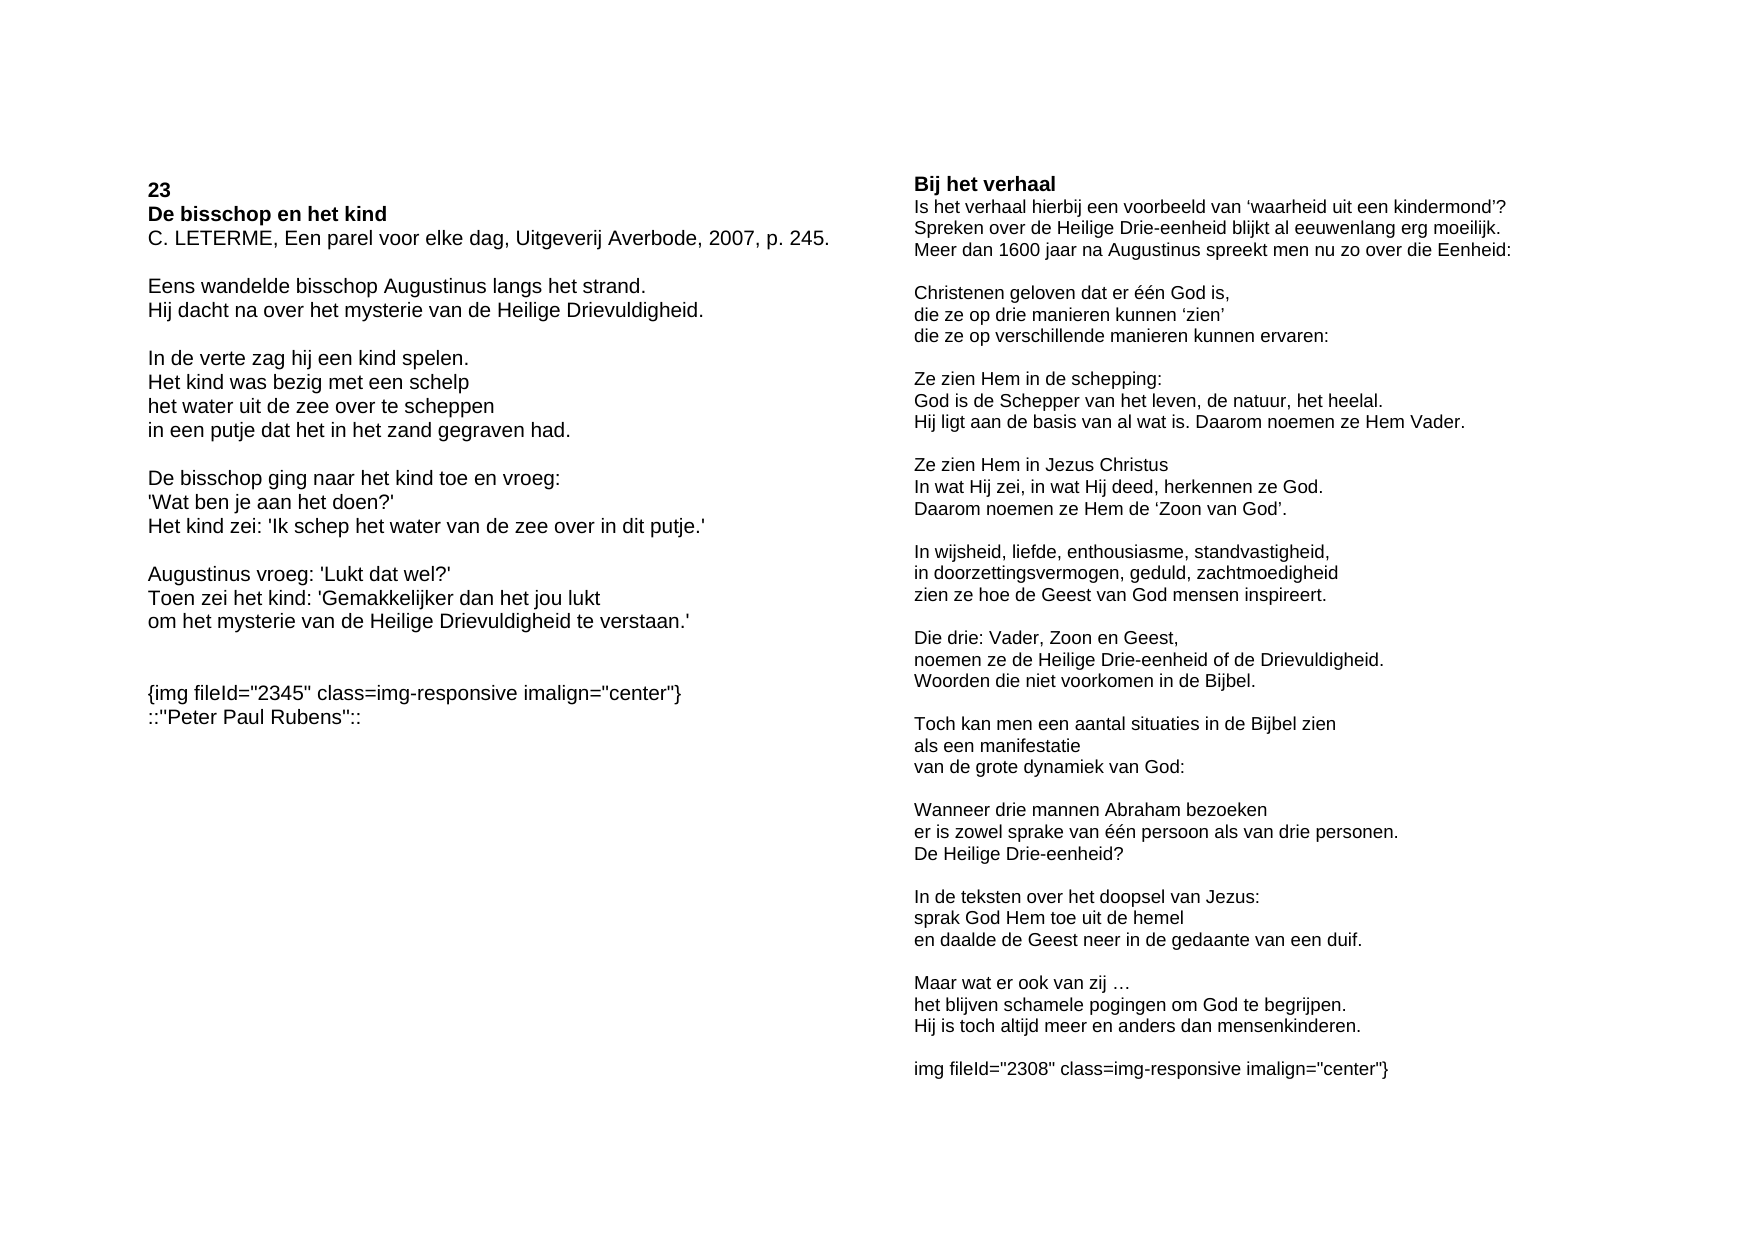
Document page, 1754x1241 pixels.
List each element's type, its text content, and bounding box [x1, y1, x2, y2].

text zien ze hoe de Geest van God mensen inspireert. [914, 584, 1606, 605]
text Spreken over de Heilige Drie-eenheid blijkt al eeuwenlang erg moeilijk. [914, 217, 1606, 239]
text het water uit de zee over te scheppen [148, 394, 840, 418]
text Hij ligt aan de basis van al wat is. Daarom noemen ze Hem Vader. [914, 411, 1606, 433]
text sprak God Hem toe uit de hemel [914, 907, 1606, 929]
text Daarom noemen ze Hem de ‘Zoon van God’. [914, 497, 1606, 519]
text Die drie: Vader, Zoon en Geest, [914, 627, 1606, 648]
text De bisschop ging naar het kind toe en vroeg: [148, 466, 840, 489]
text In de verte zag hij een kind spelen. [148, 346, 840, 370]
text 23 [148, 178, 840, 202]
text die ze op verschillende manieren kunnen ervaren: [914, 325, 1606, 346]
text Het kind zei: 'Ik schep het water van de zee over in dit putje.' [148, 513, 840, 537]
text noemen ze de Heilige Drie-eenheid of de Drievuldigheid. [914, 648, 1606, 670]
text ::''Peter Paul Rubens'':: [148, 705, 840, 729]
text om het mysterie van de Heilige Drievuldigheid te verstaan.' [148, 609, 840, 633]
text img fileId="2308" class=img-responsive imalign="center"} [914, 1058, 1606, 1079]
text Toch kan men een aantal situaties in de Bijbel zien [914, 713, 1606, 734]
text er is zowel sprake van één persoon als van drie personen. [914, 821, 1606, 842]
text die ze op drie manieren kunnen ‘zien’ [914, 303, 1606, 325]
text In wat Hij zei, in wat Hij deed, herkennen ze God. [914, 476, 1606, 497]
text Bij het verhaal [914, 172, 1606, 196]
text van de grote dynamiek van God: [914, 756, 1606, 778]
text De bisschop en het kind [148, 202, 840, 226]
text en daalde de Geest neer in de gedaante van een duif. [914, 929, 1606, 950]
text Meer dan 1600 jaar na Augustinus spreekt men nu zo over die Eenheid: [914, 239, 1606, 260]
text Augustinus vroeg: 'Lukt dat wel?' [148, 561, 840, 585]
text Eens wandelde bisschop Augustinus langs het strand. [148, 274, 840, 298]
text Hij dacht na over het mysterie van de Heilige Drievuldigheid. [148, 298, 840, 322]
text God is de Schepper van het leven, de natuur, het heelal. [914, 389, 1606, 411]
text als een manifestatie [914, 734, 1606, 756]
text Ze zien Hem in Jezus Christus [914, 454, 1606, 476]
text in doorzettingsvermogen, geduld, zachtmoedigheid [914, 562, 1606, 584]
text Christenen geloven dat er één God is, [914, 282, 1606, 303]
text In de teksten over het doopsel van Jezus: [914, 886, 1606, 907]
text Maar wat er ook van zij … [914, 972, 1606, 993]
text 'Wat ben je aan het doen?' [148, 489, 840, 513]
text In wijsheid, liefde, enthousiasme, standvastigheid, [914, 541, 1606, 562]
text Het kind was bezig met een schelp [148, 370, 840, 394]
text De Heilige Drie-eenheid? [914, 842, 1606, 864]
text Wanneer drie mannen Abraham bezoeken [914, 799, 1606, 821]
text Hij is toch altijd meer en anders dan mensenkinderen. [914, 1015, 1606, 1036]
text C. LETERME, Een parel voor elke dag, Uitgeverij Averbode, 2007, p. 245. [148, 226, 840, 250]
text {img fileId="2345" class=img-responsive imalign="center"} [148, 681, 840, 705]
text het blijven schamele pogingen om God te begrijpen. [914, 993, 1606, 1015]
text in een putje dat het in het zand gegraven had. [148, 418, 840, 442]
text Toen zei het kind: 'Gemakkelijker dan het jou lukt [148, 585, 840, 609]
text Ze zien Hem in de schepping: [914, 368, 1606, 389]
text Woorden die niet voorkomen in de Bijbel. [914, 670, 1606, 691]
text Is het verhaal hierbij een voorbeeld van ‘waarheid uit een kindermond’? [914, 196, 1606, 217]
